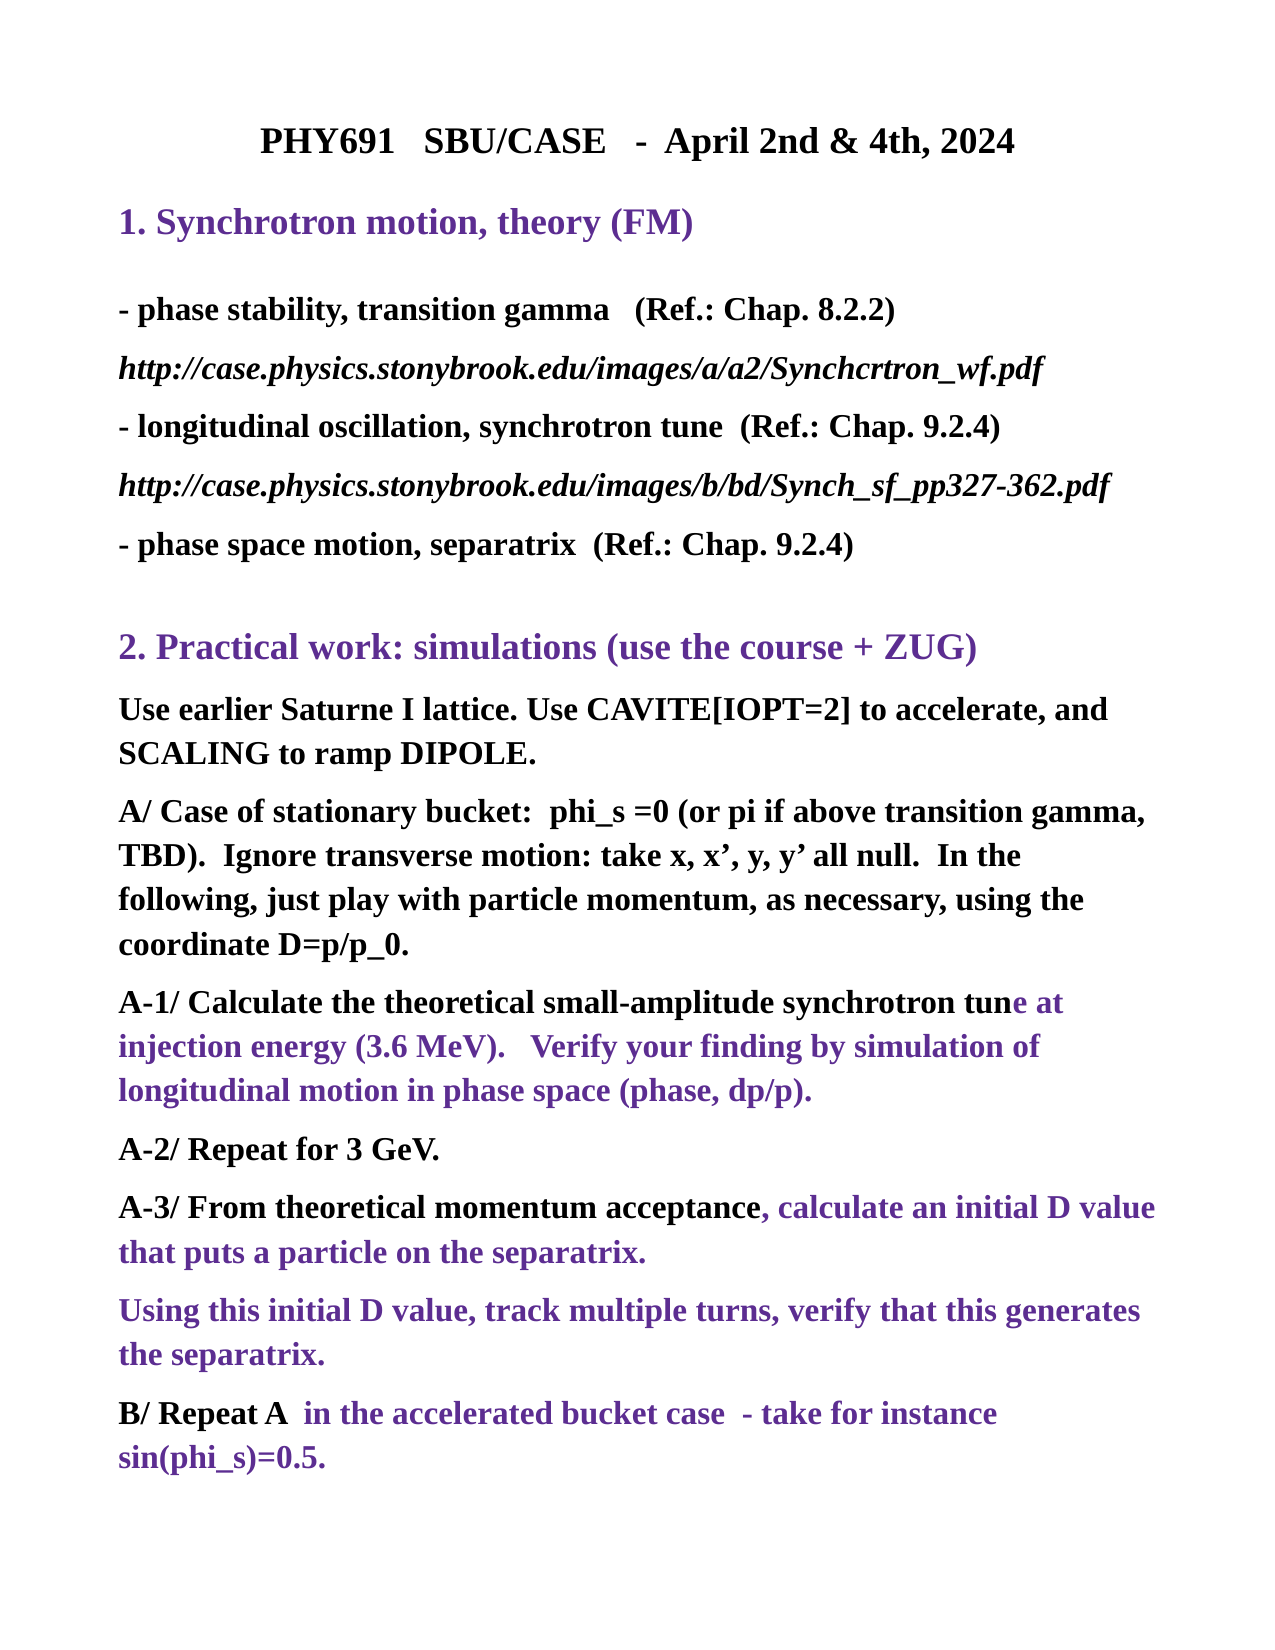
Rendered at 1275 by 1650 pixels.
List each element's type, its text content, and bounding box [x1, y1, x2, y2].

text A/ Case of stationary bucket: phi_s =0 (or pi if above transition gamma, TBD). Ignore transverse motion: take x, x’, y, y’ all null. In the following, just play with particle momentum, as necessary, using the coordinate D=p/p_0. [118, 792, 1157, 962]
text Use earlier Saturne I lattice. Use CAVITE[IOPT=2] to accelerate, and SCALING to ramp DIPOLE. [118, 689, 1157, 771]
text http://case.physics.stonybrook.edu/images/b/bd/Synch_sf_pp327-362.pdf [118, 465, 1157, 503]
text A-3/ From theoretical momentum acceptance, calculate an initial D value that puts a particle on the separatrix. [118, 1188, 1157, 1270]
text 2. Practical work: simulations (use the course + ZUG) [118, 625, 1157, 668]
text http://case.physics.stonybrook.edu/images/a/a2/Synchcrtron_wf.pdf [118, 348, 1157, 386]
text A-2/ Repeat for 3 GeV. [118, 1129, 1157, 1167]
text - phase stability, transition gamma (Ref.: Chap. 8.2.2) [118, 289, 1157, 328]
text PHY691 SBU/CASE - April 2nd & 4th, 2024 [118, 118, 1157, 161]
text B/ Repeat A in the accelerated bucket case - take for instance sin(phi_s)=0.5. [118, 1393, 1157, 1476]
text 1. Synchrotron motion, theory (FM) [118, 199, 1157, 243]
text A-1/ Calculate the theoretical small-amplitude synchrotron tune at injection energy (3.6 MeV). Verify your finding by simulation of longitudinal motion in phase space (phase, dp/p). [118, 982, 1157, 1109]
text - phase space motion, separatrix (Ref.: Chap. 9.2.4) [118, 524, 1157, 562]
text Using this initial D value, track multiple turns, verify that this generates the separatrix. [118, 1291, 1157, 1373]
text - longitudinal oscillation, synchrotron tune (Ref.: Chap. 9.2.4) [118, 407, 1157, 445]
